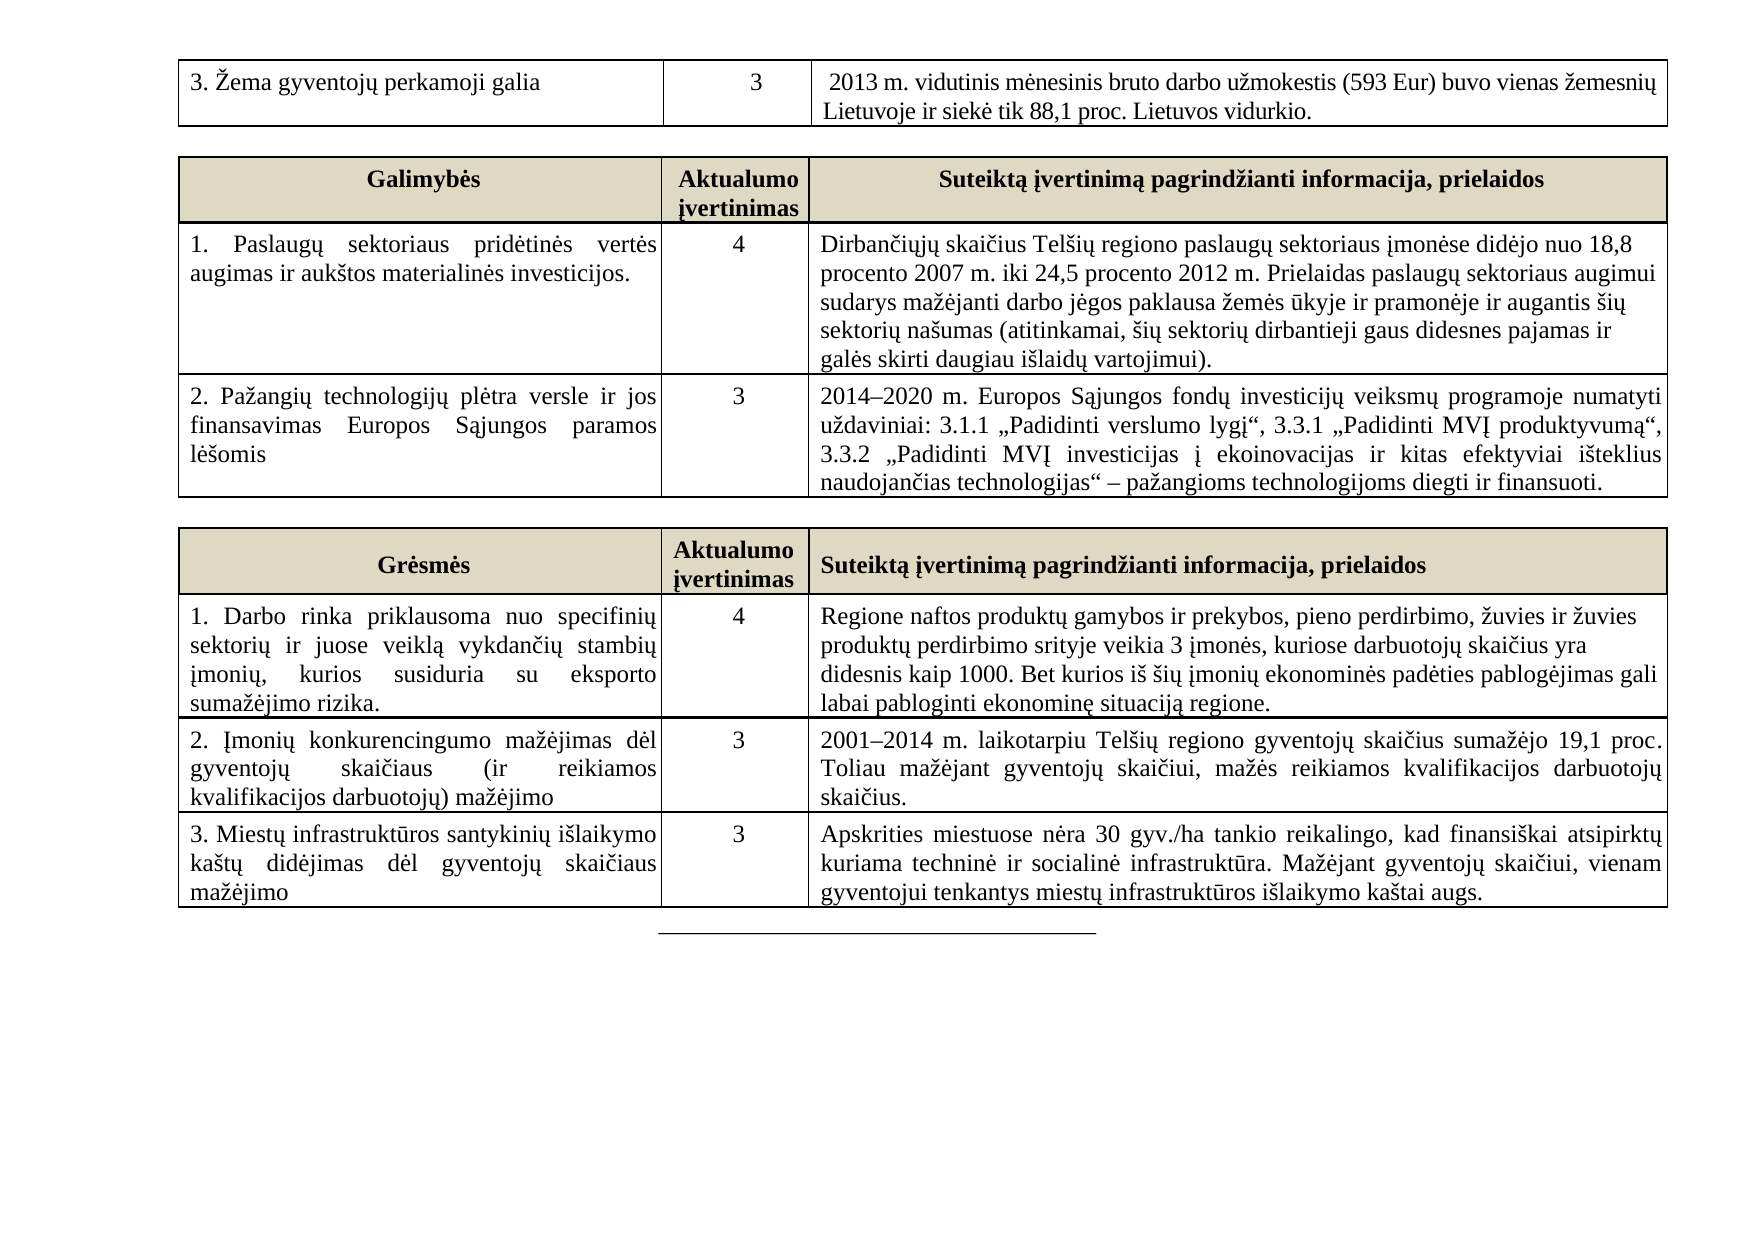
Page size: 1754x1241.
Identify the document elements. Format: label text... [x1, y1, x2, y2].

table_cell 2001–2014 m. laikotarpiu Telšių regiono gyventojų skaičius sumažėjo 19,1 proc. Toliau mažėjant gyventojų skaičiui, mažės reikiamos kvalifikacijos darbuotojų skaičius. [809, 719, 1667, 811]
table_cell 1. Darbo rinka priklausoma nuo specifinių sektorių ir juose veiklą vykdančių stambių įmonių, kurios susiduria su eksporto sumažėjimo rizika. [179, 595, 661, 716]
table_cell 2. Pažangių technologijų plėtra versle ir jos finansavimas Europos Sąjungos paramos lėšomis [179, 375, 661, 496]
table_cell 1. Paslaugų sektoriaus pridėtinės vertės augimas ir aukštos materialinės investicijos. [179, 224, 661, 373]
table_cell 2013 m. vidutinis mėnesinis bruto darbo užmokestis (593 Eur) buvo vienas žemesnių Lietuvoje ir siekė tik 88,1 proc. Lietuvos vidurkio. [812, 61, 1667, 125]
table_cell Regione naftos produktų gamybos ir prekybos, pieno perdirbimo, žuvies ir žuvies produktų perdirbimo srityje veikia 3 įmonės, kuriose darbuotojų skaičius yra didesnis kaip 1000. Bet kurios iš šių įmonių ekonominės padėties pablogėjimas gali labai pabloginti ekonominę situaciją regione. [809, 595, 1667, 716]
table_cell 3 [662, 375, 808, 496]
table_cell 3 [662, 813, 808, 906]
table_cell 3 [664, 61, 811, 125]
table_cell 4 [662, 224, 808, 373]
table_cell 2. Įmonių konkurencingumo mažėjimas dėl gyventojų skaičiaus (ir reikiamos kvalifikacijos darbuotojų) mažėjimo [179, 719, 661, 811]
table_cell 3 [662, 719, 808, 811]
text ___________________________________ [118, 908, 1636, 937]
table_cell 3. Žema gyventojų perkamoji galia [179, 61, 663, 125]
table_header Aktualumo įvertinimas [662, 529, 808, 593]
table_header Galimybės [180, 158, 661, 221]
table_cell Apskrities miestuose nėra 30 gyv./ha tankio reikalingo, kad finansiškai atsipirktų kuriama techninė ir socialinė infrastruktūra. Mažėjant gyventojų skaičiui, vienam gyventojui tenkantys miestų infrastruktūros išlaikymo kaštai augs. [809, 813, 1667, 906]
table_cell 4 [662, 595, 808, 716]
table_cell 2014–2020 m. Europos Sąjungos fondų investicijų veiksmų programoje numatyti uždaviniai: 3.1.1 „Padidinti verslumo lygį“, 3.3.1 „Padidinti MVĮ produktyvumą“, 3.3.2 „Padidinti MVĮ investicijas į ekoinovacijas ir kitas efektyviai išteklius naudojančias technologijas“ – pažangioms technologijoms diegti ir finansuoti. [809, 375, 1667, 496]
table_cell 3. Miestų infrastruktūros santykinių išlaikymo kaštų didėjimas dėl gyventojų skaičiaus mažėjimo [179, 813, 661, 906]
table_cell Dirbančiųjų skaičius Telšių regiono paslaugų sektoriaus įmonėse didėjo nuo 18,8 procento 2007 m. iki 24,5 procento 2012 m. Prielaidas paslaugų sektoriaus augimui sudarys mažėjanti darbo jėgos paklausa žemės ūkyje ir pramonėje ir augantis šių sektorių našumas (atitinkamai, šių sektorių dirbantieji gaus didesnes pajamas ir galės skirti daugiau išlaidų vartojimui). [809, 224, 1667, 373]
table_header Suteiktą įvertinimą pagrindžianti informacija, prielaidos [810, 529, 1666, 593]
table_header Grėsmės [180, 529, 661, 593]
table_header Suteiktą įvertinimą pagrindžianti informacija, prielaidos [810, 158, 1666, 221]
table_header Aktualumo įvertinimas [662, 158, 808, 221]
